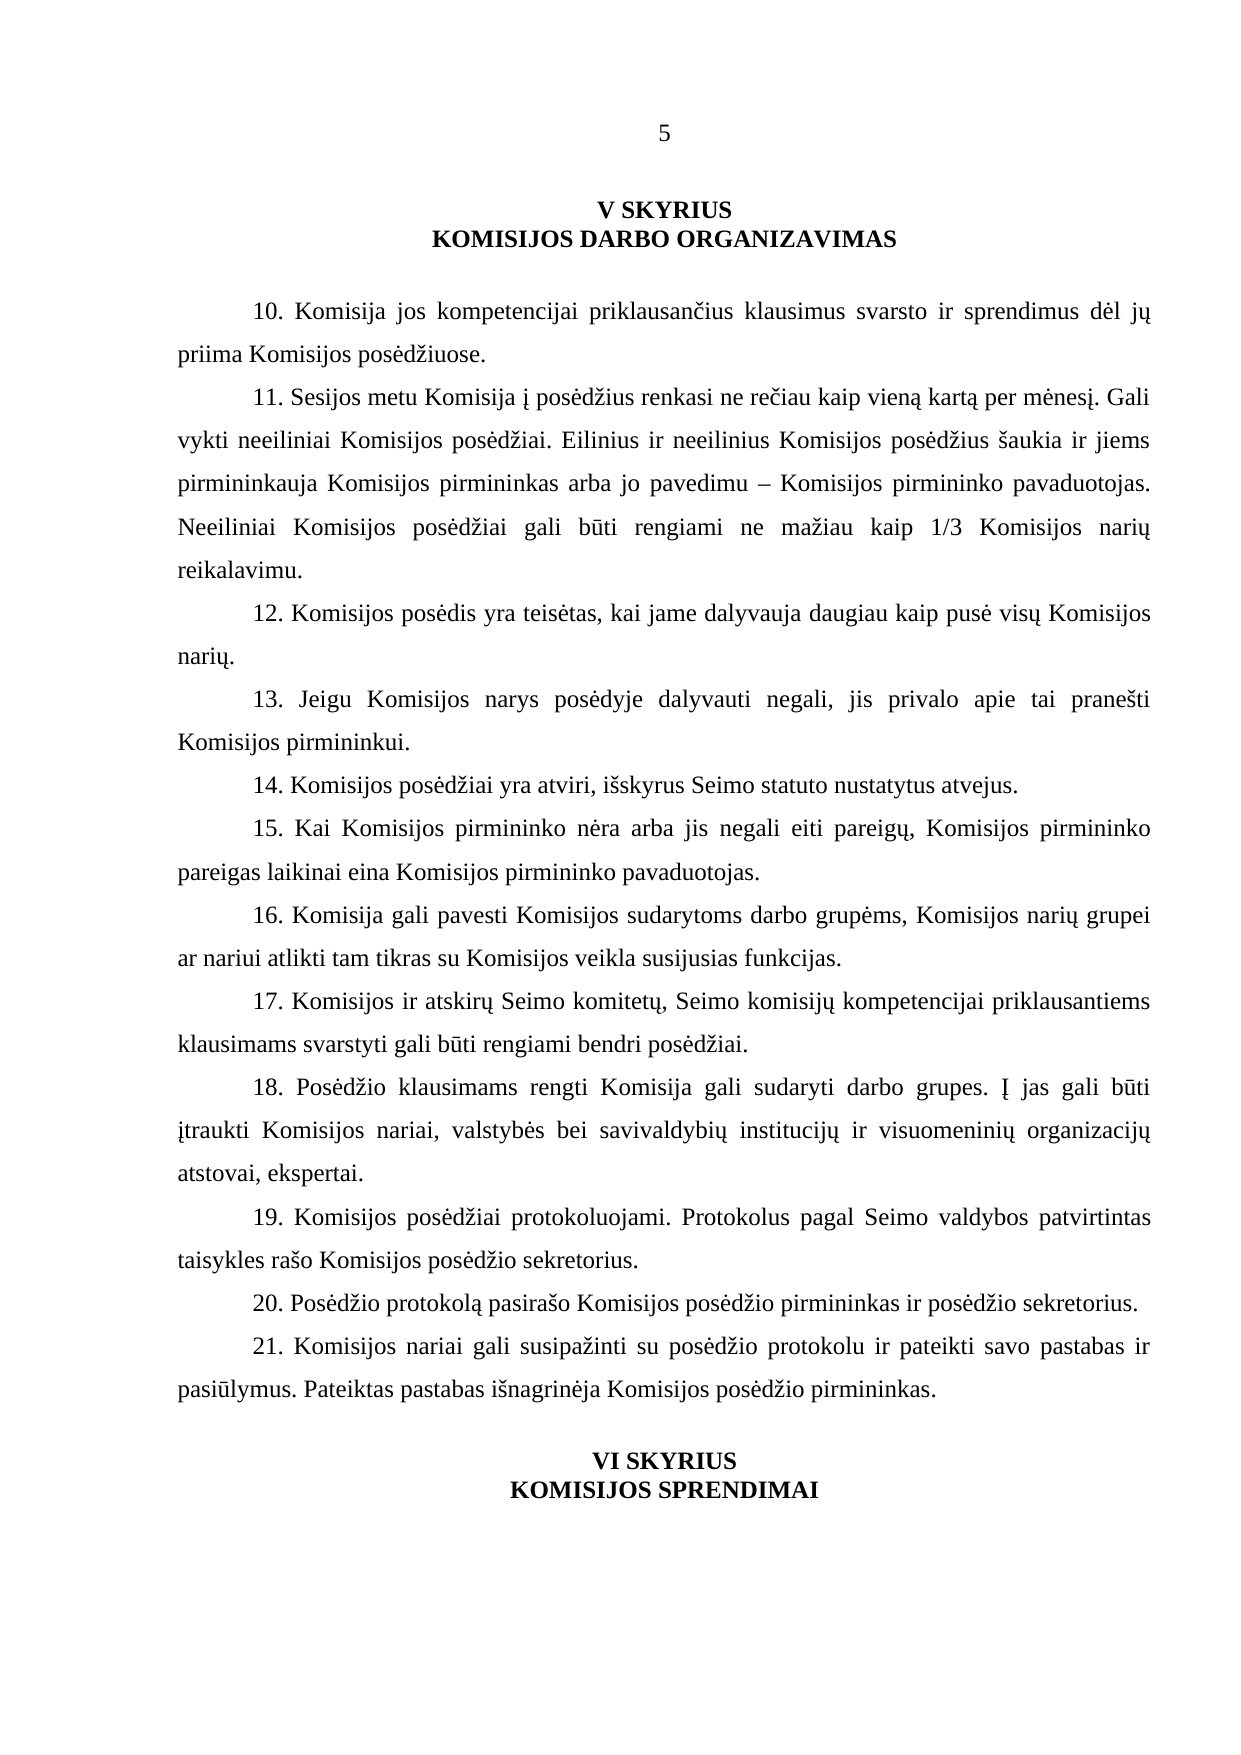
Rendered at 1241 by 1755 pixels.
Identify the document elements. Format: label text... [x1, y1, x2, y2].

text 19. Komisijos posėdžiai protokoluojami. Protokolus pagal Seimo valdybos patvirtintas taisykles rašo Komisijos posėdžio sekretorius. [177, 1202, 1152, 1273]
text VI SKYRIUS [177, 1446, 1152, 1475]
text 14. Komisijos posėdžiai yra atviri, išskyrus Seimo statuto nustatytus atvejus. [177, 770, 1152, 799]
text 21. Komisijos nariai gali susipažinti su posėdžio protokolu ir pateikti savo pastabas ir pasiūlymus. Pateiktas pastabas išnagrinėja Komisijos posėdžio pirmininkas. [177, 1331, 1152, 1403]
text V SKYRIUS [177, 195, 1152, 224]
text 12. Komisijos posėdis yra teisėtas, kai jame dalyvauja daugiau kaip pusė visų Komisijos narių. [177, 598, 1152, 670]
text 20. Posėdžio protokolą pasirašo Komisijos posėdžio pirmininkas ir posėdžio sekretorius. [177, 1288, 1152, 1317]
text 17. Komisijos ir atskirų Seimo komitetų, Seimo komisijų kompetencijai priklausantiems klausimams svarstyti gali būti rengiami bendri posėdžiai. [177, 986, 1152, 1058]
text KOMISIJOS SPRENDIMAI [177, 1475, 1152, 1503]
text 15. Kai Komisijos pirmininko nėra arba jis negali eiti pareigų, Komisijos pirmininko pareigas laikinai eina Komisijos pirmininko pavaduotojas. [177, 813, 1152, 885]
text 11. Sesijos metu Komisija į posėdžius renkasi ne rečiau kaip vieną kartą per mėnesį. Gali vykti neeiliniai Komisijos posėdžiai. Eilinius ir neeilinius Komisijos posėdžius šaukia ir jiems pirmininkauja Komisijos pirmininkas arba jo pavedimu – Komisijos pirmininko pavaduotojas. Neeiliniai Komisijos posėdžiai gali būti rengiami ne mažiau kaip 1/3 Komisijos narių reikalavimu. [177, 382, 1152, 583]
text 10. Komisija jos kompetencijai priklausančius klausimus svarsto ir sprendimus dėl jų priima Komisijos posėdžiuose. [177, 296, 1152, 368]
text 13. Jeigu Komisijos narys posėdyje dalyvauti negali, jis privalo apie tai pranešti Komisijos pirmininkui. [177, 684, 1152, 756]
text 16. Komisija gali pavesti Komisijos sudarytoms darbo grupėms, Komisijos narių grupei ar nariui atlikti tam tikras su Komisijos veikla susijusias funkcijas. [177, 900, 1152, 972]
text KOMISIJOS DARBO ORGANIZAVIMAS [177, 224, 1152, 253]
text 18. Posėdžio klausimams rengti Komisija gali sudaryti darbo grupes. Į jas gali būti įtraukti Komisijos nariai, valstybės bei savivaldybių institucijų ir visuomeninių organizacijų atstovai, ekspertai. [177, 1072, 1152, 1187]
